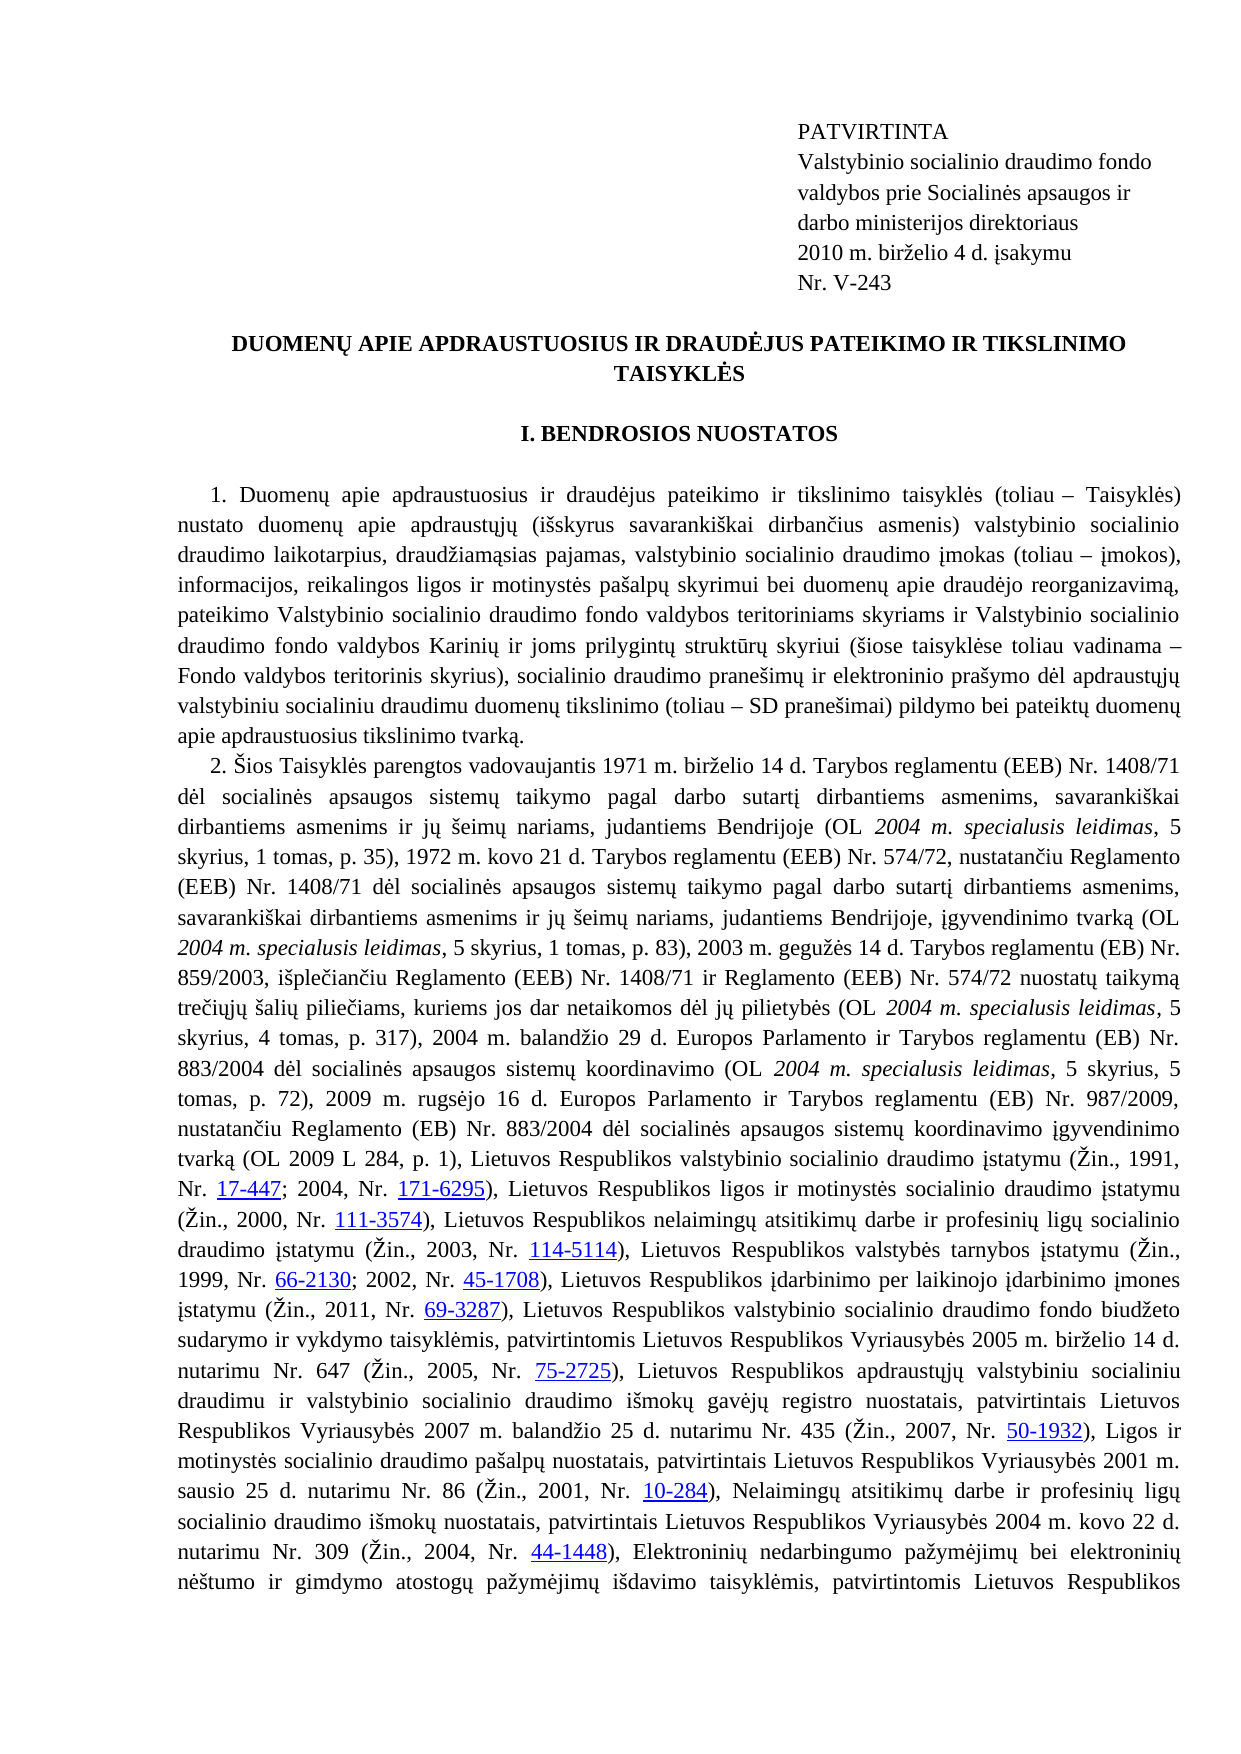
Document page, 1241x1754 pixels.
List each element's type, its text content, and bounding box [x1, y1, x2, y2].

text Valstybinio socialinio draudimo fondo [797, 148, 1181, 175]
text PATVIRTINTA [797, 118, 1181, 144]
text 2010 m. birželio 4 d. įsakymu [797, 239, 1181, 265]
text Nr. V-243 [797, 269, 1181, 296]
text darbo ministerijos direktoriaus [797, 209, 1181, 235]
text valdybos prie Socialinės apsaugos ir [797, 178, 1181, 205]
text DUOMENŲ APIE APDRAUSTUOSIUS IR DRAUDĖJUS PATEIKIMO IR TIKSLINIMO TAISYKLĖS [177, 329, 1181, 386]
text I. BENDROSIOS NUOSTATOS [177, 420, 1181, 447]
text 2. Šios Taisyklės parengtos vadovaujantis 1971 m. birželio 14 d. Tarybos reglamentu (EEB) Nr. 1408/71 dėl socialinės apsaugos sistemų taikymo pagal darbo sutartį dirbantiems asmenims, savarankiškai dirbantiems asmenims ir jų šeimų nariams, judantiems Bendrijoje (OL 2004 m. specialusis leidimas, 5 skyrius, 1 tomas, p. 35), 1972 m. kovo 21 d. Tarybos reglamentu (EEB) Nr. 574/72, nustatančiu Reglamento (EEB) Nr. 1408/71 dėl socialinės apsaugos sistemų taikymo pagal darbo sutartį dirbantiems asmenims, savarankiškai dirbantiems asmenims ir jų šeimų nariams, judantiems Bendrijoje, įgyvendinimo tvarką (OL 2004 m. specialusis leidimas, 5 skyrius, 1 tomas, p. 83), 2003 m. gegužės 14 d. Tarybos reglamentu (EB) Nr. 859/2003, išplečiančiu Reglamento (EEB) Nr. 1408/71 ir Reglamento (EEB) Nr. 574/72 nuostatų taikymą trečiųjų šalių piliečiams, kuriems jos dar netaikomos dėl jų pilietybės (OL 2004 m. specialusis leidimas, 5 skyrius, 4 tomas, p. 317), 2004 m. balandžio 29 d. Europos Parlamento ir Tarybos reglamentu (EB) Nr. 883/2004 dėl socialinės apsaugos sistemų koordinavimo (OL 2004 m. specialusis leidimas, 5 skyrius, 5 tomas, p. 72), 2009 m. rugsėjo 16 d. Europos Parlamento ir Tarybos reglamentu (EB) Nr. 987/2009, nustatančiu Reglamento (EB) Nr. 883/2004 dėl socialinės apsaugos sistemų koordinavimo įgyvendinimo tvarką (OL 2009 L 284, p. 1), Lietuvos Respublikos valstybinio socialinio draudimo įstatymu (Žin., 1991, Nr. 17-447; 2004, Nr. 171-6295), Lietuvos Respublikos ligos ir motinystės socialinio draudimo įstatymu (Žin., 2000, Nr. 111-3574), Lietuvos Respublikos nelaimingų atsitikimų darbe ir profesinių ligų socialinio draudimo įstatymu (Žin., 2003, Nr. 114-5114), Lietuvos Respublikos valstybės tarnybos įstatymu (Žin., 1999, Nr. 66-2130; 2002, Nr. 45-1708), Lietuvos Respublikos įdarbinimo per laikinojo įdarbinimo įmones įstatymu (Žin., 2011, Nr. 69-3287), Lietuvos Respublikos valstybinio socialinio draudimo fondo biudžeto sudarymo ir vykdymo taisyklėmis, patvirtintomis Lietuvos Respublikos Vyriausybės 2005 m. birželio 14 d. nutarimu Nr. 647 (Žin., 2005, Nr. 75-2725), Lietuvos Respublikos apdraustųjų valstybiniu socialiniu draudimu ir valstybinio socialinio draudimo išmokų gavėjų registro nuostatais, patvirtintais Lietuvos Respublikos Vyriausybės 2007 m. balandžio 25 d. nutarimu Nr. 435 (Žin., 2007, Nr. 50-1932), Ligos ir motinystės socialinio draudimo pašalpų nuostatais, patvirtintais Lietuvos Respublikos Vyriausybės 2001 m. sausio 25 d. nutarimu Nr. 86 (Žin., 2001, Nr. 10-284), Nelaimingų atsitikimų darbe ir profesinių ligų socialinio draudimo išmokų nuostatais, patvirtintais Lietuvos Respublikos Vyriausybės 2004 m. kovo 22 d. nutarimu Nr. 309 (Žin., 2004, Nr. 44-1448), Elektroninių nedarbingumo pažymėjimų bei elektroninių nėštumo ir gimdymo atostogų pažymėjimų išdavimo taisyklėmis, patvirtintomis Lietuvos Respublikos [177, 752, 1181, 1594]
text 1. Duomenų apie apdraustuosius ir draudėjus pateikimo ir tikslinimo taisyklės (toliau – Taisyklės) nustato duomenų apie apdraustųjų (išskyrus savarankiškai dirbančius asmenis) valstybinio socialinio draudimo laikotarpius, draudžiamąsias pajamas, valstybinio socialinio draudimo įmokas (toliau – įmokos), informacijos, reikalingos ligos ir motinystės pašalpų skyrimui bei duomenų apie draudėjo reorganizavimą, pateikimo Valstybinio socialinio draudimo fondo valdybos teritoriniams skyriams ir Valstybinio socialinio draudimo fondo valdybos Karinių ir joms prilygintų struktūrų skyriui (šiose taisyklėse toliau vadinama – Fondo valdybos teritorinis skyrius), socialinio draudimo pranešimų ir elektroninio prašymo dėl apdraustųjų valstybiniu socialiniu draudimu duomenų tikslinimo (toliau – SD pranešimai) pildymo bei pateiktų duomenų apie apdraustuosius tikslinimo tvarką. [177, 481, 1181, 749]
